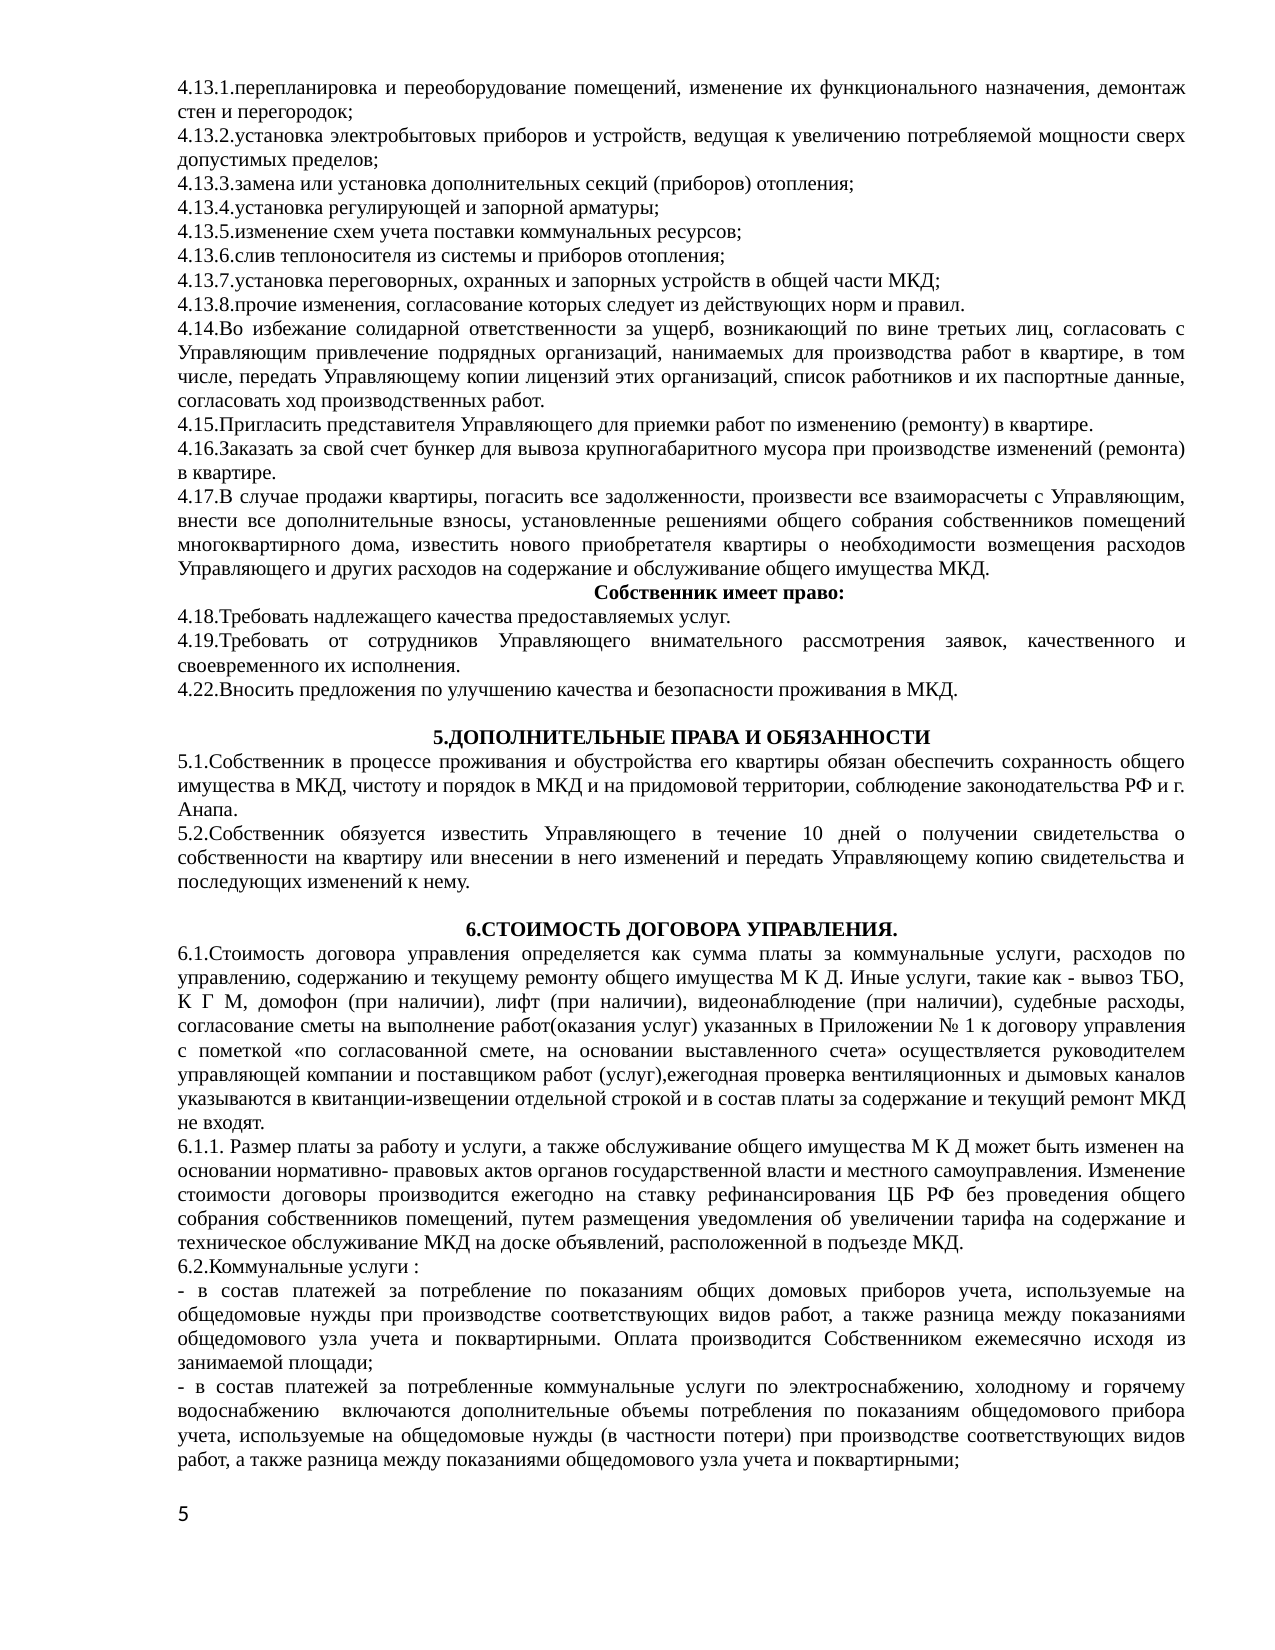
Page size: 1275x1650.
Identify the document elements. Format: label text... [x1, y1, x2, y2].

text 4.14.Во избежание солидарной ответственности за ущерб, возникающий по вине третьих лиц, согласовать с Управляющим привлечение подрядных организаций, нанимаемых для производства работ в квартире, в том числе, передать Управляющему копии лицензий этих организаций, список работников и их паспортные данные, согласовать ход производственных работ. [177, 316, 1186, 412]
text 4.13.7.установка переговорных, охранных и запорных устройств в общей части МКД; [177, 267, 1186, 292]
text 4.18.Требовать надлежащего качества предоставляемых услуг. [177, 604, 1186, 628]
text - в состав платежей за потребленные коммунальные услуги по электроснабжению, холодному и горячему водоснабжению включаются дополнительные объемы потребления по показаниям общедомового прибора учета, используемые на общедомовые нужды (в частности потери) при производстве соответствующих видов работ, а также разница между показаниями общедомового узла учета и поквартирными; [177, 1374, 1186, 1471]
text 4.13.3.замена или установка дополнительных секций (приборов) отопления; [177, 171, 1186, 195]
text - в состав платежей за потребление по показаниям общих домовых приборов учета, используемые на общедомовые нужды при производстве соответствующих видов работ, а также разница между показаниями общедомового узла учета и поквартирными. Оплата производится Собственником ежемесячно исходя из занимаемой площади; [177, 1278, 1186, 1374]
text 6.СТОИМОСТЬ ДОГОВОРА УПРАВЛЕНИЯ. [177, 917, 1186, 941]
text 4.17.В случае продажи квартиры, погасить все задолженности, произвести все взаиморасчеты с Управляющим, внести все дополнительные взносы, установленные решениями общего собрания собственников помещений многоквартирного дома, известить нового приобретателя квартиры о необходимости возмещения расходов Управляющего и других расходов на содержание и обслуживание общего имущества МКД. [177, 484, 1186, 580]
text 5.2.Собственник обязуется известить Управляющего в течение 10 дней о получении свидетельства о собственности на квартиру или внесении в него изменений и передать Управляющему копию свидетельства и последующих изменений к нему. [177, 821, 1186, 893]
text 6.1.1. Размер платы за работу и услуги, а также обслуживание общего имущества М К Д может быть изменен на основании нормативно- правовых актов органов государственной власти и местного самоуправления. Изменение стоимости договоры производится ежегодно на ставку рефинансирования ЦБ РФ без проведения общего собрания собственников помещений, путем размещения уведомления об увеличении тарифа на содержание и техническое обслуживание МКД на доске объявлений, расположенной в подъезде МКД. [177, 1134, 1186, 1254]
text 4.19.Требовать от сотрудников Управляющего внимательного рассмотрения заявок, качественного и своевременного их исполнения. [177, 628, 1186, 677]
text 4.13.1.перепланировка и переоборудование помещений, изменение их функционального назначения, демонтаж стен и перегородок; [177, 75, 1186, 123]
text 4.13.2.установка электробытовых приборов и устройств, ведущая к увеличению потребляемой мощности сверх допустимых пределов; [177, 123, 1186, 171]
text 4.13.6.слив теплоносителя из системы и приборов отопления; [177, 243, 1186, 267]
text 4.22.Вносить предложения по улучшению качества и безопасности проживания в МКД. [177, 677, 1186, 701]
text 4.13.4.установка регулирующей и запорной арматуры; [177, 195, 1186, 219]
text 6.2.Коммунальные услуги : [177, 1254, 1186, 1278]
text 4.15.Пригласить представителя Управляющего для приемки работ по изменению (ремонту) в квартире. [177, 412, 1186, 436]
text 4.13.8.прочие изменения, согласование которых следует из действующих норм и правил. [177, 292, 1186, 316]
text 6.1.Стоимость договора управления определяется как сумма платы за коммунальные услуги, расходов по управлению, содержанию и текущему ремонту общего имущества М К Д. Иные услуги, такие как - вывоз ТБО, К Г М, домофон (при наличии), лифт (при наличии), видеонаблюдение (при наличии), судебные расходы, согласование сметы на выполнение работ(оказания услуг) указанных в Приложении № 1 к договору управления с пометкой «по согласованной смете, на основании выставленного счета» осуществляется руководителем управляющей компании и поставщиком работ (услуг),ежегодная проверка вентиляционных и дымовых каналов указываются в квитанции-извещении отдельной строкой и в состав платы за содержание и текущий ремонт МКД не входят. [177, 941, 1186, 1134]
text 4.16.Заказать за свой счет бункер для вывоза крупногабаритного мусора при производстве изменений (ремонта) в квартире. [177, 436, 1186, 484]
text Собственник имеет право: [252, 580, 1186, 604]
text 4.13.5.изменение схем учета поставки коммунальных ресурсов; [177, 219, 1186, 243]
text 5.1.Собственник в процессе проживания и обустройства его квартиры обязан обеспечить сохранность общего имущества в МКД, чистоту и порядок в МКД и на придомовой территории, соблюдение законодательства РФ и г. Анапа. [177, 749, 1186, 821]
text 5.ДОПОЛНИТЕЛЬНЫЕ ПРАВА И ОБЯЗАННОСТИ [177, 725, 1186, 749]
